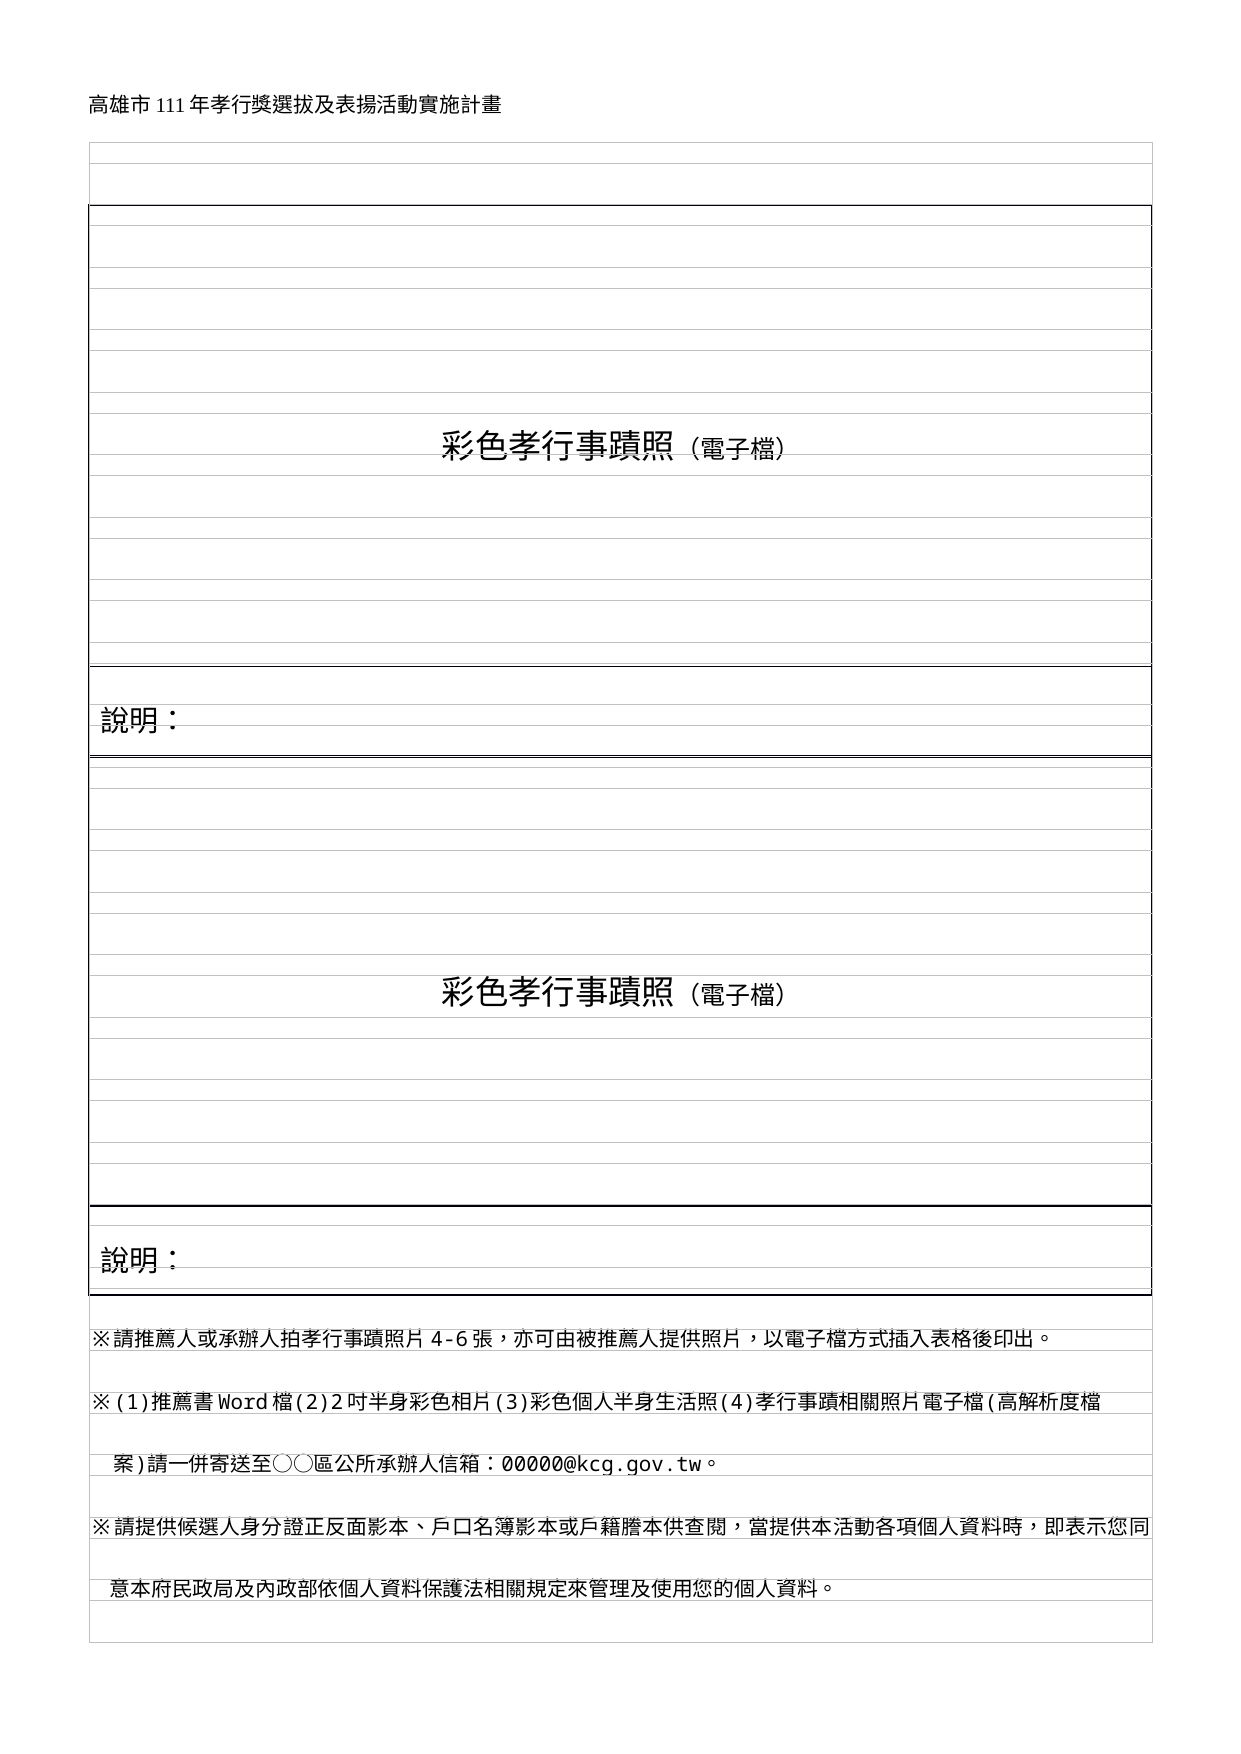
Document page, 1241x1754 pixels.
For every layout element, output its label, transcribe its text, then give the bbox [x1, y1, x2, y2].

text [90, 1351, 1152, 1358]
text [90, 1358, 1152, 1392]
table_header 彩色孝行事蹟照（電子檔） [90, 580, 1151, 600]
table_header 彩色孝行事蹟照（電子檔） [90, 455, 1151, 475]
text ※請推薦人或承辦人拍孝行事蹟照片4-6張，亦可由被推薦人提供照片，以電子檔方式插入表格後印出。 [90, 1330, 1152, 1350]
table_header [90, 1101, 1151, 1142]
text [90, 1483, 1152, 1517]
table_header 彩色孝行事蹟照（電子檔） [90, 206, 1151, 225]
table_cell 說明： [90, 667, 1151, 704]
text [90, 1476, 1152, 1483]
text [90, 1414, 1152, 1421]
table_header [90, 955, 1151, 975]
text [1153, 1296, 1176, 1358]
table_cell 說明： [90, 1268, 1151, 1288]
table_header 彩色孝行事蹟照（電子檔） [90, 476, 1151, 517]
table_header 彩色孝行事蹟照（電子檔） [90, 393, 1151, 413]
text [90, 1601, 1152, 1608]
table_header [90, 1143, 1151, 1163]
table_header [90, 914, 1151, 954]
table_cell 說明： [90, 1289, 1151, 1294]
table_header [90, 1164, 1151, 1204]
table_header 彩色孝行事蹟照（電子檔） [90, 226, 1151, 267]
text 意本府民政局及內政部依個人資料保護法相關規定來管理及使用您的個人資料。 [90, 1580, 1152, 1600]
table_header [90, 830, 1151, 850]
table_header [90, 1018, 1151, 1038]
table_header [90, 851, 1151, 892]
table_header 彩色孝行事蹟照（電子檔） [90, 289, 1151, 329]
table_header 彩色孝行事蹟照（電子檔） [90, 518, 1151, 538]
text [90, 1539, 1152, 1579]
table_header 彩色孝行事蹟照（電子檔） [90, 351, 1151, 392]
table_header 彩色孝行事蹟照（電子檔） [90, 976, 1151, 1017]
table_header 彩色孝行事蹟照（電子檔） [90, 268, 1151, 288]
table_header 彩色孝行事蹟照（電子檔） [90, 414, 1151, 454]
text [90, 1421, 1152, 1454]
table_header 彩色孝行事蹟照（電子檔） [90, 643, 1151, 663]
table_header 彩色孝行事蹟照（電子檔） [90, 330, 1151, 350]
text ※請提供候選人身分證正反面影本、戶口名簿影本或戶籍謄本供查閱，當提供本活動各項個人資料時，即表示您同 [90, 1518, 1152, 1538]
text 案)請一併寄送至○○區公所承辦人信箱：00000@kcg.gov.tw。 [90, 1455, 1152, 1475]
table_header [90, 893, 1151, 913]
text ※(1)推薦書Word檔(2)2吋半身彩色相片(3)彩色個人半身生活照(4)孝行事蹟相關照片電子檔(高解析度檔 [90, 1393, 1152, 1413]
table_cell 說明： [90, 1226, 1151, 1267]
table_header 彩色孝行事蹟照（電子檔） [90, 539, 1151, 579]
table_header [90, 1080, 1151, 1100]
table_header [90, 1039, 1151, 1079]
table_header [90, 768, 1151, 788]
table_header 彩色孝行事蹟照（電子檔） [90, 601, 1151, 642]
table_header [90, 758, 1151, 767]
table_header [90, 789, 1151, 829]
table_cell 說明： [90, 1207, 1151, 1225]
table_cell 說明： [90, 726, 1151, 755]
table_cell 說明： [90, 705, 1151, 725]
text [90, 1296, 1152, 1329]
